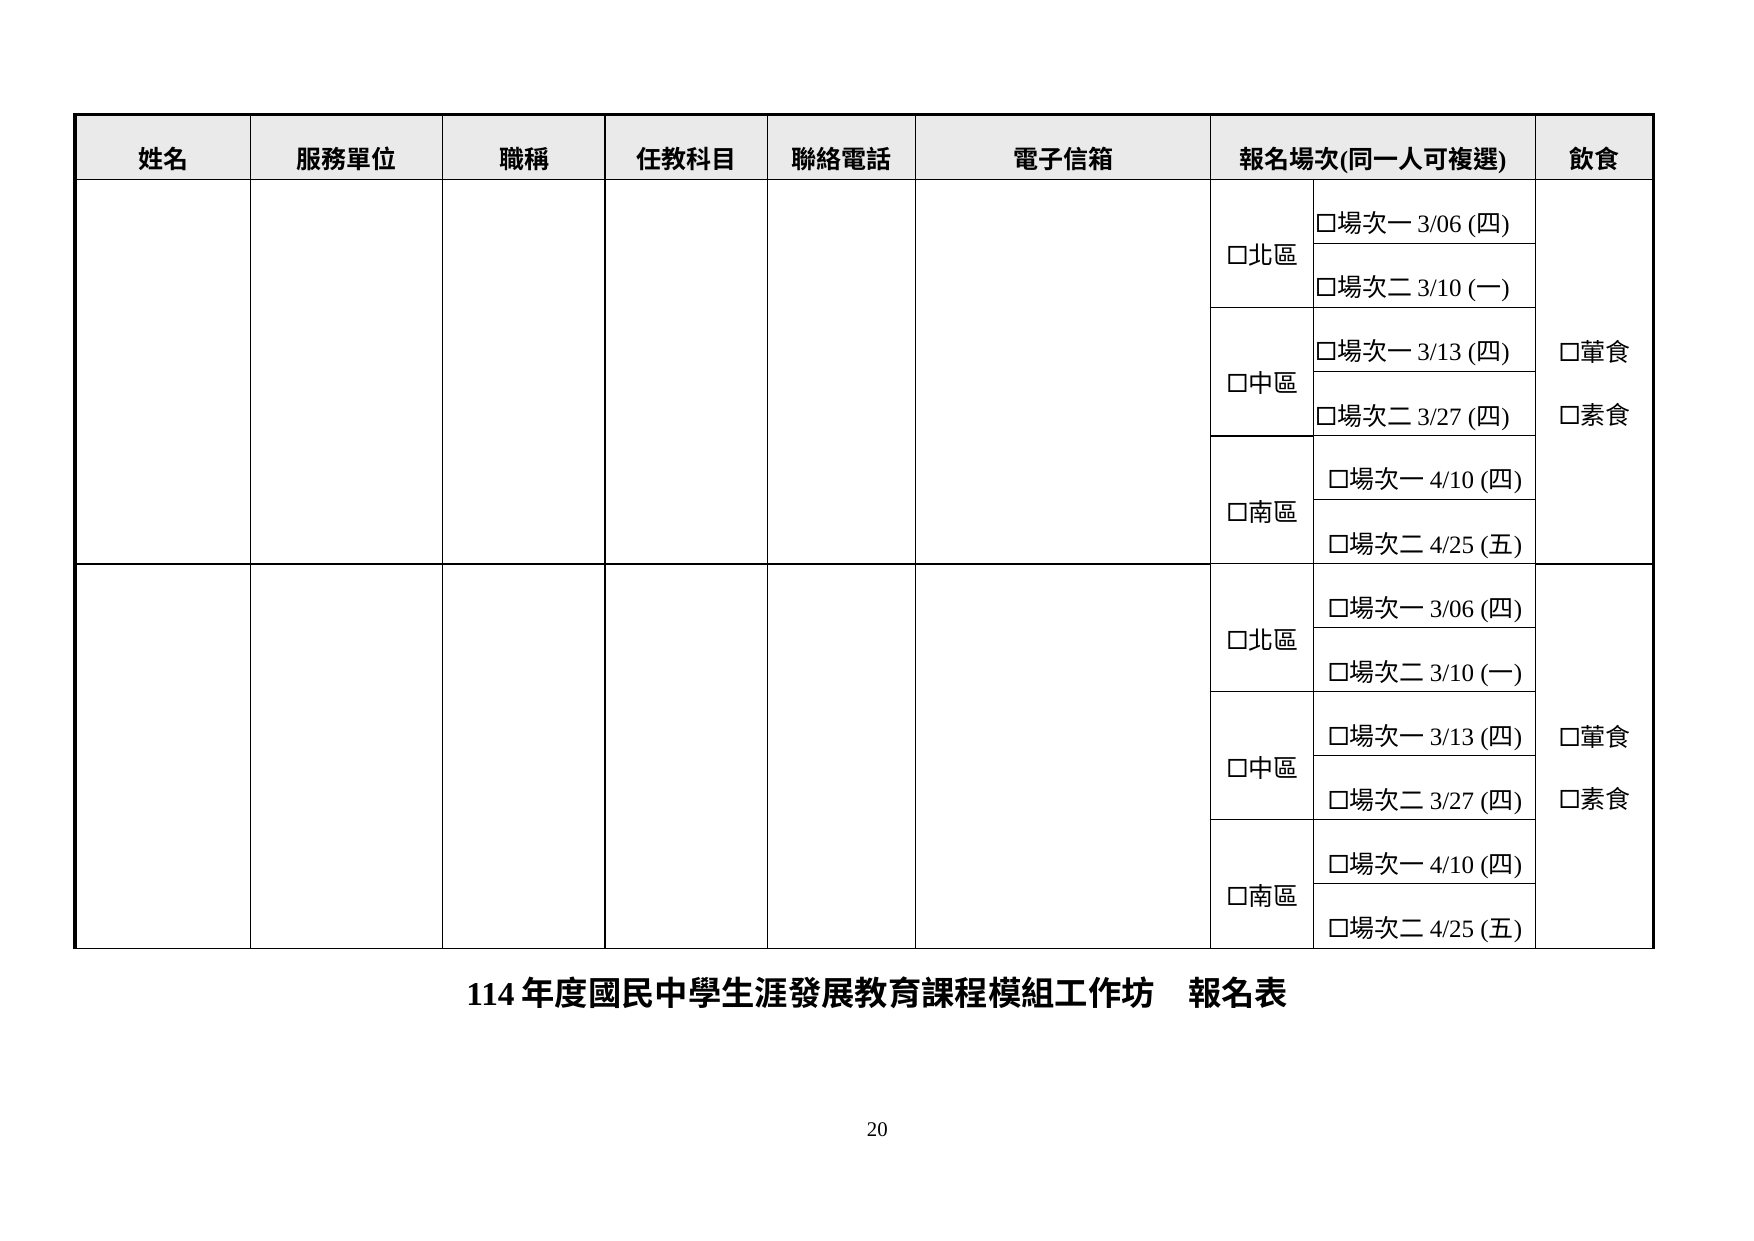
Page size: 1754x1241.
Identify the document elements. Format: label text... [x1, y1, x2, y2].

table_header 聯絡電話 [768, 116, 915, 179]
table_cell 北區 [1211, 564, 1313, 691]
table_cell [606, 180, 767, 563]
table_cell [916, 180, 1210, 563]
table_cell 場次一3/13 (四) [1314, 692, 1535, 755]
table_cell [77, 565, 250, 947]
table_cell 場次二3/27 (四) [1314, 756, 1535, 819]
table_cell 場次一3/13 (四) [1314, 308, 1535, 371]
table_cell 場次一4/10 (四) [1314, 436, 1535, 499]
table_cell 中區 [1211, 692, 1313, 819]
table_cell 場次一3/06 (四) [1314, 564, 1535, 627]
table_cell 場次二3/10 (一) [1314, 628, 1535, 691]
table_cell 南區 [1211, 437, 1313, 563]
table_header 任教科目 [606, 116, 767, 179]
table_cell [443, 565, 604, 947]
table_cell 北區 [1211, 180, 1313, 307]
table_cell [251, 180, 442, 563]
table_header 服務單位 [251, 116, 442, 179]
table_cell 場次二3/10 (一) [1314, 244, 1535, 307]
table_cell 中區 [1211, 308, 1313, 435]
table_cell 南區 [1211, 820, 1313, 947]
table_header 姓名 [77, 116, 250, 179]
table_cell 場次一4/10 (四) [1314, 820, 1535, 883]
table_header 職稱 [443, 116, 604, 179]
table_cell 葷食 素食 [1536, 180, 1652, 563]
table_cell 葷食 素食 [1536, 565, 1652, 947]
table_header 電子信箱 [916, 116, 1210, 179]
table_header 飲食 [1536, 116, 1652, 179]
table_cell [251, 565, 442, 947]
table_cell [768, 565, 915, 947]
table_cell 場次二3/27 (四) [1314, 372, 1535, 435]
table_cell [77, 180, 250, 563]
table_cell [768, 180, 915, 563]
table_cell 場次一3/06 (四) [1314, 180, 1535, 243]
table_cell 場次二4/25 (五) [1314, 884, 1535, 947]
table_cell [606, 565, 767, 947]
table_cell [916, 565, 1210, 947]
table_cell 場次二4/25 (五) [1314, 500, 1535, 563]
table_cell [443, 180, 604, 563]
text 114年度國民中學生涯發展教育課程模組工作坊 報名表 [75, 949, 1679, 1011]
table_header 報名場次(同一人可複選) [1211, 116, 1535, 179]
